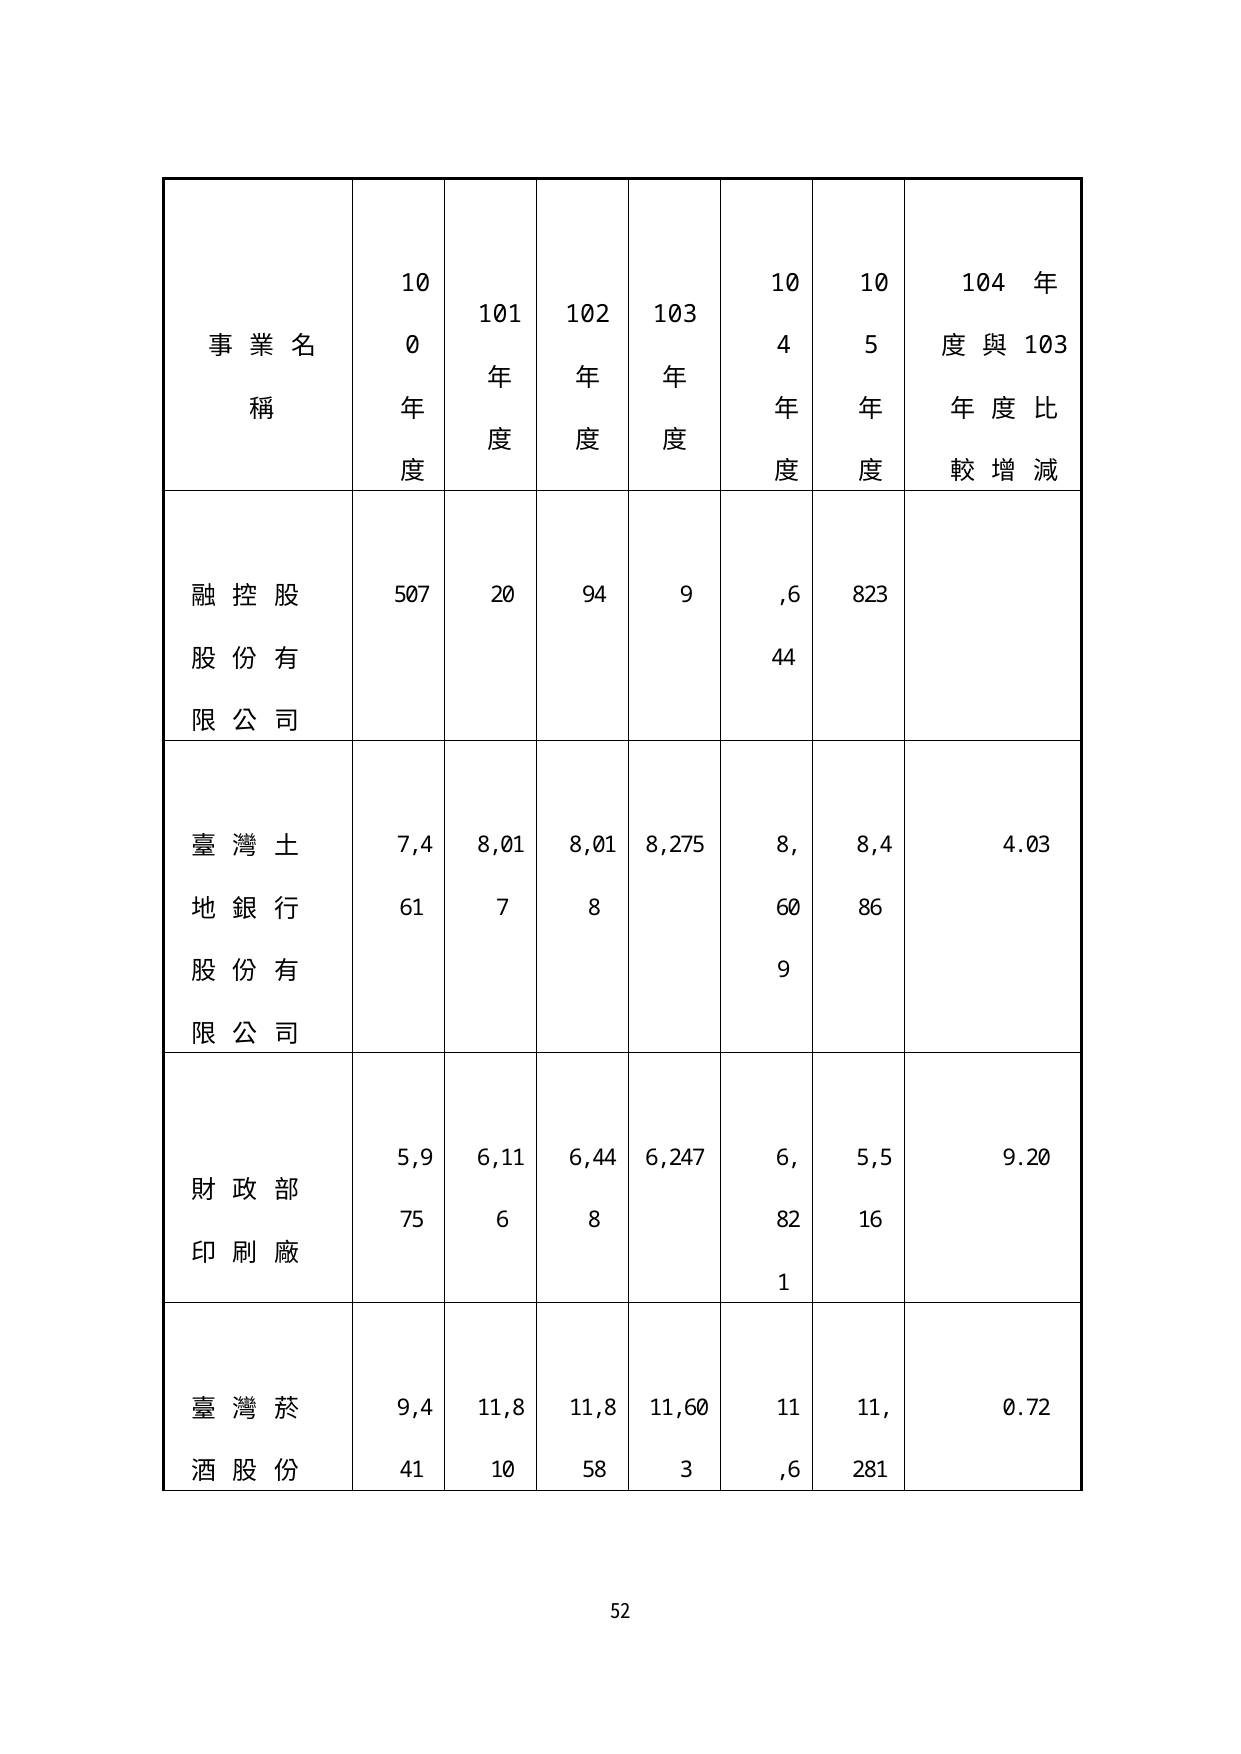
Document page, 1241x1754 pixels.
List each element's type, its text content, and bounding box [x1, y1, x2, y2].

table_cell 9,441 [353, 1303, 444, 1490]
table_cell 11,603 [629, 1303, 720, 1490]
table_cell 823 [813, 491, 904, 740]
table_cell 11,6 [721, 1303, 812, 1490]
table_cell 6,448 [537, 1053, 628, 1302]
table_cell 8,609 [721, 741, 812, 1052]
table_header 101年度 [445, 180, 536, 490]
table_cell ,644 [721, 491, 812, 740]
table_cell 融控股股份有限公司 [165, 491, 352, 740]
table_header 100年度 [353, 180, 444, 490]
table_cell 6,116 [445, 1053, 536, 1302]
table_cell 8,018 [537, 741, 628, 1052]
table_cell 5,975 [353, 1053, 444, 1302]
table_cell 7,461 [353, 741, 444, 1052]
table_cell 9 [629, 491, 720, 740]
table_cell 11,281 [813, 1303, 904, 1490]
table_cell 8,486 [813, 741, 904, 1052]
table_cell 11,858 [537, 1303, 628, 1490]
table_cell 6,247 [629, 1053, 720, 1302]
table_cell 財政部印刷廠 [165, 1053, 352, 1302]
table_header 104年度與103年度比較增減 [905, 180, 1080, 490]
table_cell 0.72 [905, 1303, 1080, 1490]
table_cell 507 [353, 491, 444, 740]
table_cell 8,017 [445, 741, 536, 1052]
table_cell 6,821 [721, 1053, 812, 1302]
table_cell 20 [445, 491, 536, 740]
table_cell 4.03 [905, 741, 1080, 1052]
table_cell 8,275 [629, 741, 720, 1052]
table_cell 臺灣土地銀行股份有限公司 [165, 741, 352, 1052]
table_header 104年度 [721, 180, 812, 490]
table_cell 5,516 [813, 1053, 904, 1302]
table_cell 11,810 [445, 1303, 536, 1490]
table_cell 9.20 [905, 1053, 1080, 1302]
table_cell 臺灣菸酒股份 [165, 1303, 352, 1490]
table_cell [905, 491, 1080, 740]
table_header 事業名稱 [165, 180, 352, 490]
table_cell 94 [537, 491, 628, 740]
table_header 105年度 [813, 180, 904, 490]
table_header 103年度 [629, 180, 720, 490]
table_header 102年度 [537, 180, 628, 490]
